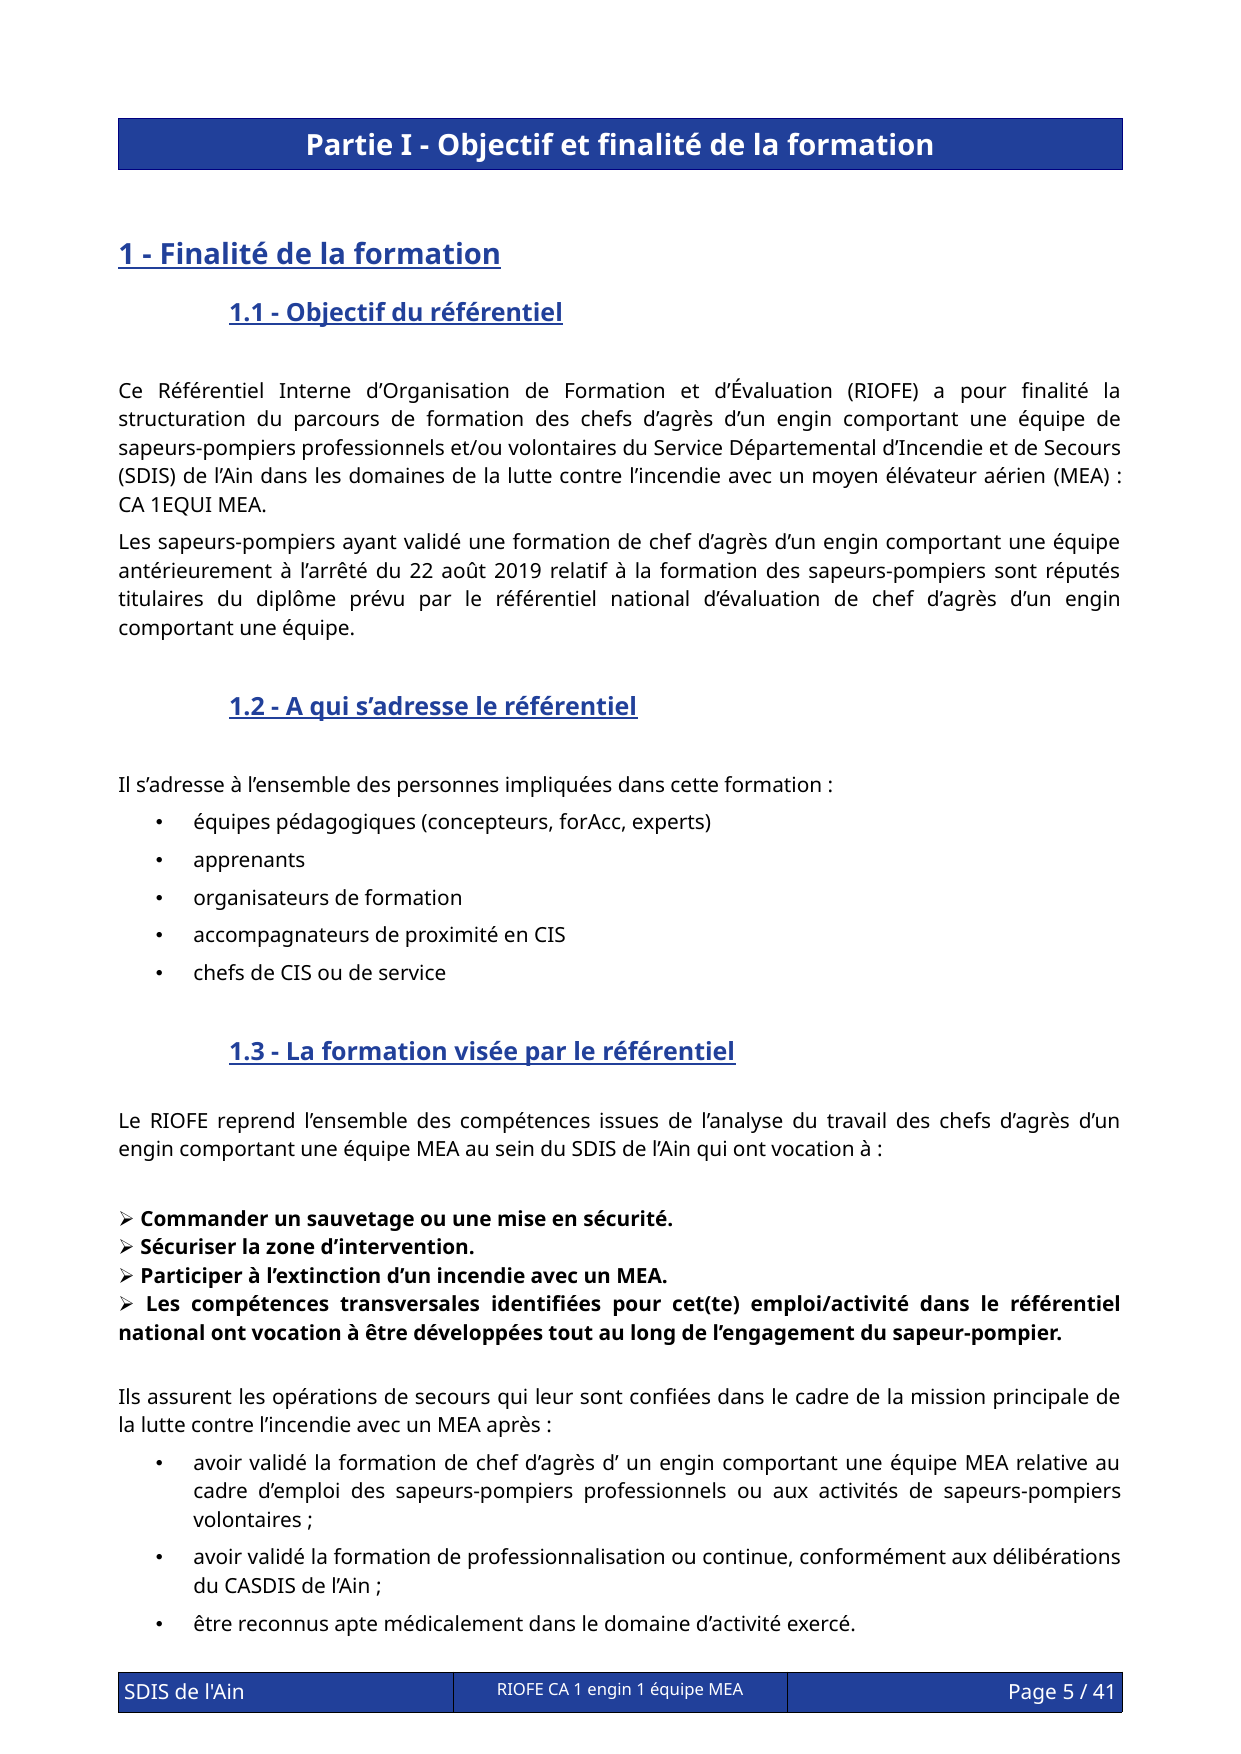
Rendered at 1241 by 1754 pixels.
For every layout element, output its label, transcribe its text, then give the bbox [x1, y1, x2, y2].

subtitle 1.3 - La formation visée par le référentiel [118, 1034, 1122, 1068]
text Ce Référentiel Interne d’Organisation de Formation et d’Évaluation (RIOFE) a pour finalité la structuration du parcours de formation des chefs d’agrès d’un engin comportant une équipe de sapeurs-pompiers professionnels et/ou volontaires du Service Départemental d’Incendie et de Secours (SDIS) de l’Ain dans les domaines de la lutte contre l’incendie avec un moyen élévateur aérien (MEA) : CA 1EQUI MEA. [118, 376, 1122, 518]
list Commander un sauvetage ou une mise en sécurité. [118, 1204, 1122, 1232]
text Il s’adresse à l’ensemble des personnes impliquées dans cette formation : [118, 770, 1122, 798]
list avoir validé la formation de professionnalisation ou continue, conformément aux délibérations du CASDIS de l’Ain ; [156, 1542, 1122, 1599]
list Participer à l’extinction d’un incendie avec un MEA. [118, 1261, 1122, 1289]
list avoir validé la formation de chef d’agrès d’ un engin comportant une équipe MEA relative au cadre d’emploi des sapeurs-pompiers professionnels ou aux activités de sapeurs-pompiers volontaires ; [156, 1448, 1122, 1533]
list accompagnateurs de proximité en CIS [156, 921, 1122, 949]
list équipes pédagogiques (concepteurs, forAcc, experts) [156, 807, 1122, 836]
text Le RIOFE reprend l’ensemble des compétences issues de l’analyse du travail des chefs d’agrès d’un engin comportant une équipe MEA au sein du SDIS de l’Ain qui ont vocation à : [118, 1106, 1122, 1163]
list chefs de CIS ou de service [156, 958, 1122, 987]
text Les sapeurs-pompiers ayant validé une formation de chef d’agrès d’un engin comportant une équipe antérieurement à l’arrêté du 22 août 2019 relatif à la formation des sapeurs-pompiers sont réputés titulaires du diplôme prévu par le référentiel national d’évaluation de chef d’agrès d’un engin comportant une équipe. [118, 527, 1122, 641]
subtitle 1 - Finalité de la formation [118, 233, 1122, 273]
subtitle 1.2 - A qui s’adresse le référentiel [118, 688, 1122, 722]
subtitle 1.1 - Objectif du référentiel [118, 294, 1122, 329]
list Sécuriser la zone d’intervention. [118, 1232, 1122, 1261]
text Ils assurent les opérations de secours qui leur sont confiées dans le cadre de la mission principale de la lutte contre l’incendie avec un MEA après : [118, 1382, 1122, 1439]
list apprenants [156, 845, 1122, 874]
list organisateurs de formation [156, 883, 1122, 911]
list Les compétences transversales identifiées pour cet(te) emploi/activité dans le référentiel national ont vocation à être développées tout au long de l’engagement du sapeur-pompier. [118, 1289, 1122, 1346]
table_header Partie I - Objectif et finalité de la formation [119, 119, 1122, 169]
list être reconnus apte médicalement dans le domaine d’activité exercé. [156, 1609, 1122, 1637]
